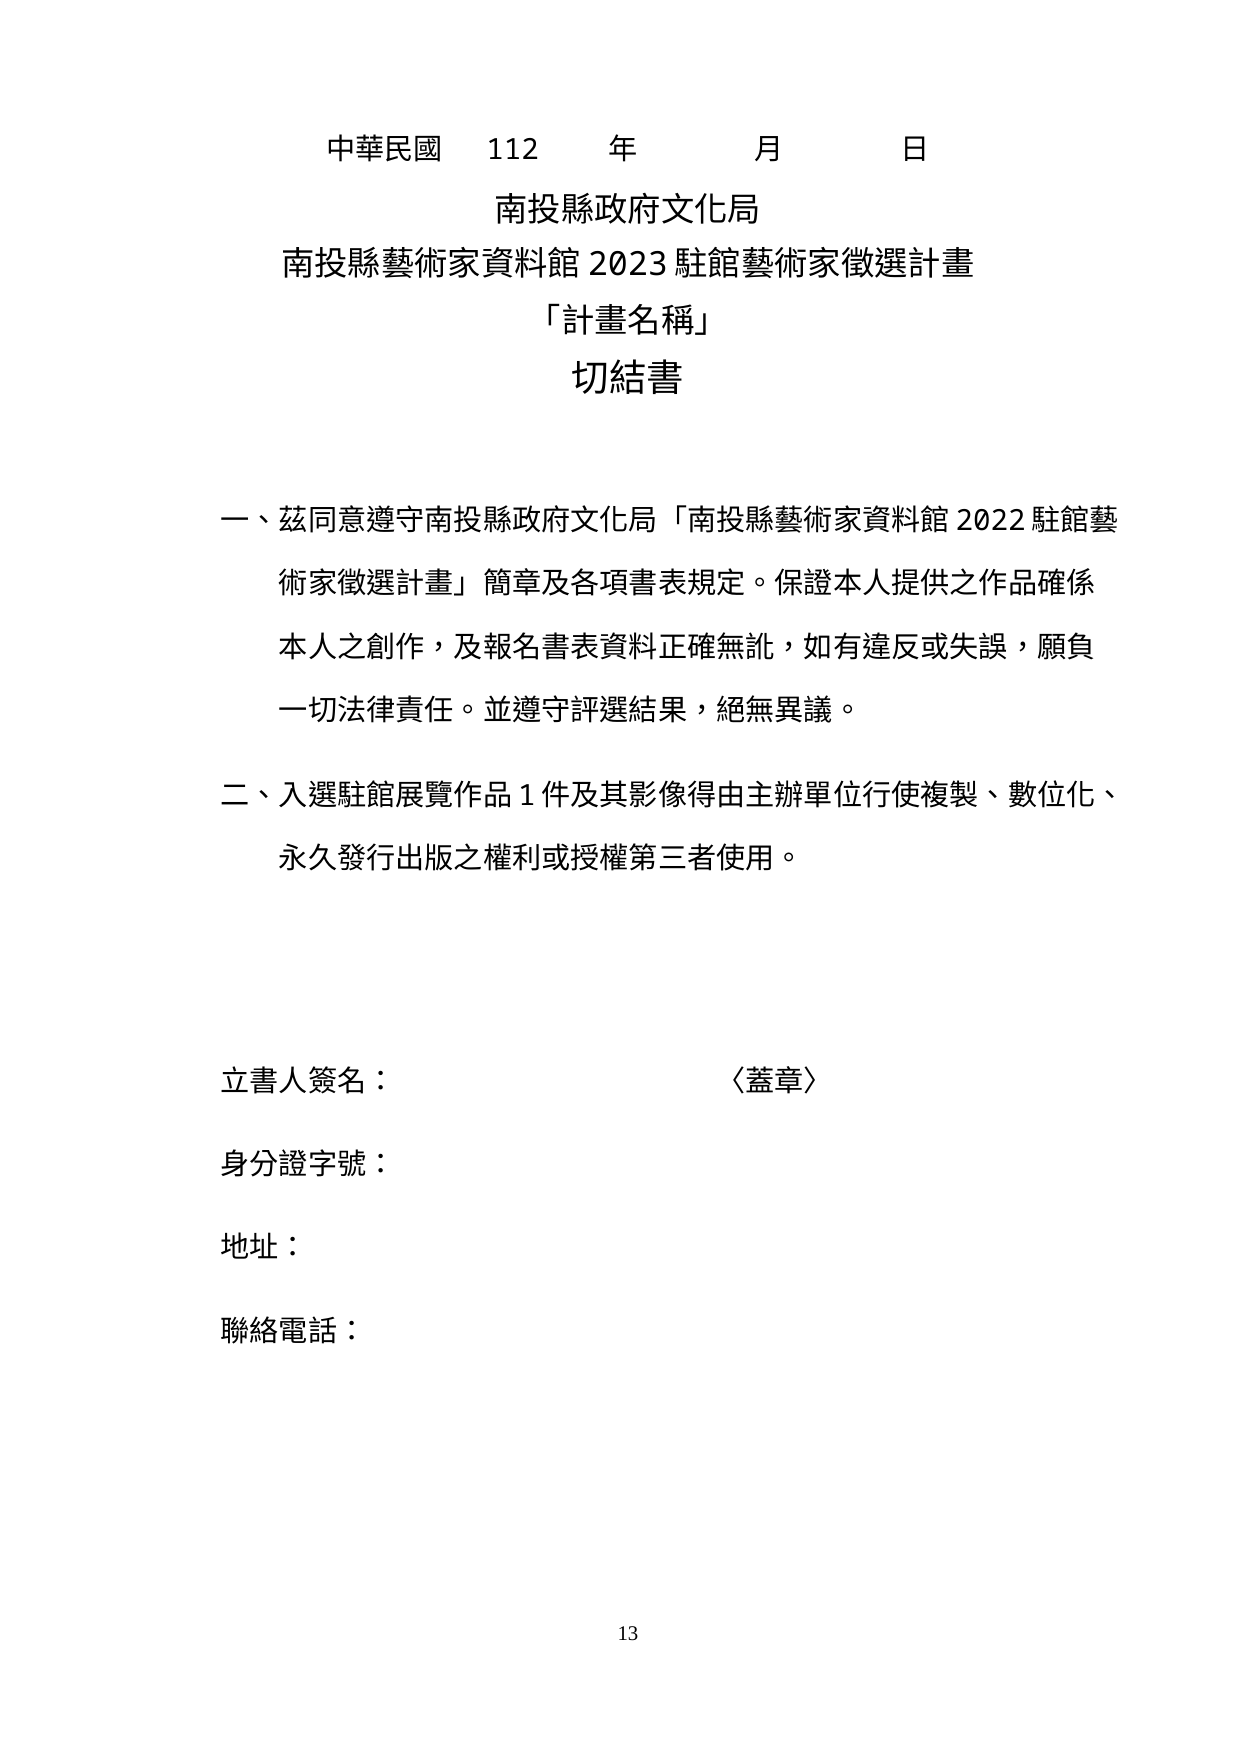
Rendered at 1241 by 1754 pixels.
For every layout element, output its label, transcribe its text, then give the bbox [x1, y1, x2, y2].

text 中華民國 112 年 月 日 [133, 105, 1122, 167]
text 地址： [133, 1203, 1122, 1266]
text 南投縣政府文化局 [133, 178, 1122, 232]
text 南投縣藝術家資料館2023駐館藝術家徵選計畫 [133, 232, 1122, 286]
text 身分證字號： [133, 1120, 1122, 1182]
text 聯絡電話： [133, 1287, 1122, 1599]
text 切結書 [133, 344, 1122, 403]
text 「計畫名稱」 [133, 286, 1122, 344]
text 二、入選駐館展覽作品1件及其影像得由主辦單位行使複製、數位化、永久發行出版之權利或授權第三者使用。 [220, 771, 1122, 996]
text 一、茲同意遵守南投縣政府文化局「南投縣藝術家資料館2022駐館藝術家徵選計畫」簡章及各項書表規定。保證本人提供之作品確係本人之創作，及報名書表資料正確無訛，如有違反或失誤，願負一切法律責任。並遵守評選結果，絕無異議。 [220, 496, 1122, 729]
text 立書人簽名： 〈蓋章〉 [133, 1037, 1122, 1099]
